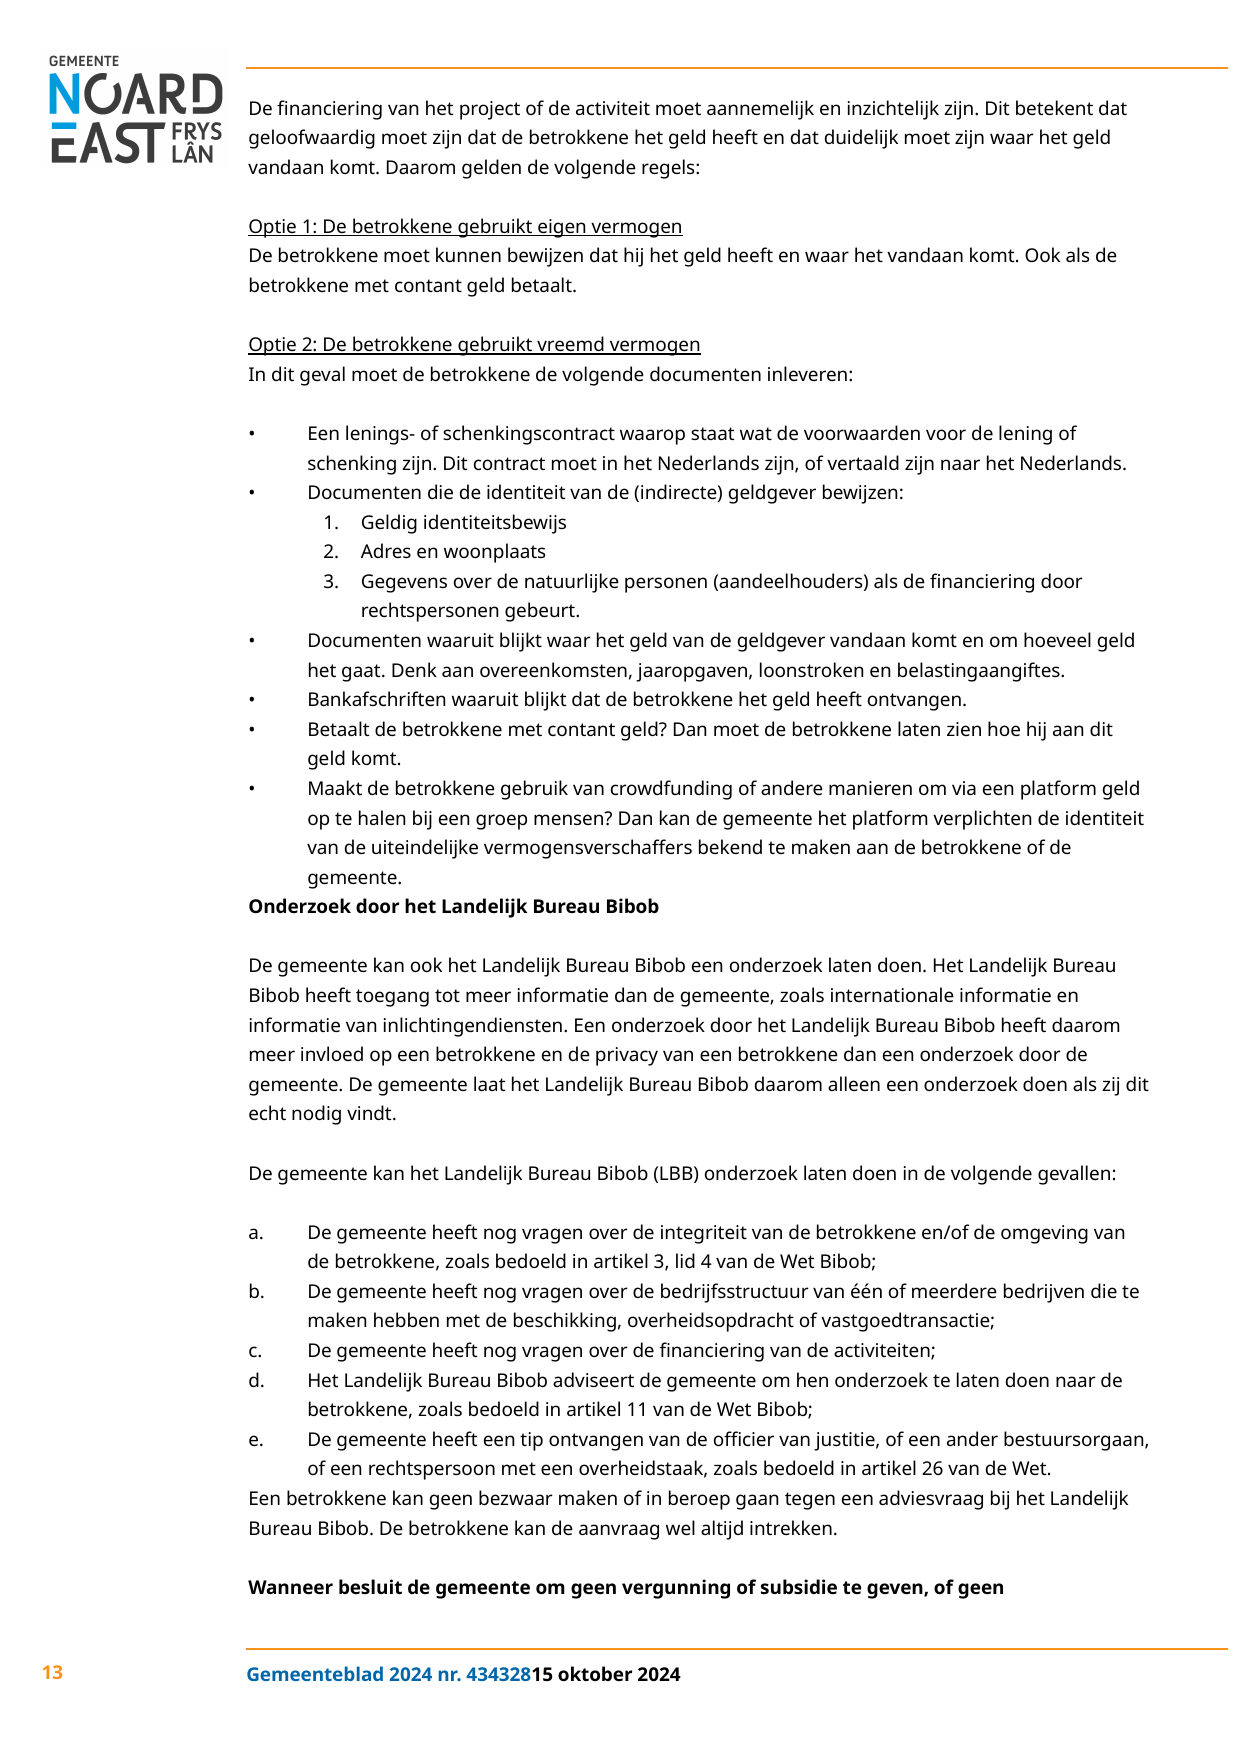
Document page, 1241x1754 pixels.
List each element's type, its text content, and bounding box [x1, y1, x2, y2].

list De gemeente heeft nog vragen over de integriteit van de betrokkene en/of de omgeving van de betrokkene, zoals bedoeld in artikel 3, lid 4 van de Wet Bibob; [248, 1219, 1152, 1274]
text Optie 2: De betrokkene gebruikt vreemd vermogen [248, 331, 1152, 357]
text De financiering van het project of de activiteit moet aannemelijk en inzichtelijk zijn. Dit betekent dat geloofwaardig moet zijn dat de betrokkene het geld heeft en dat duidelijk moet zijn waar het geld vandaan komt. Daarom gelden de volgende regels: [248, 95, 1152, 180]
list Adres en woonplaats [323, 538, 1152, 564]
text Optie 1: De betrokkene gebruikt eigen vermogen [248, 213, 1152, 239]
text De betrokkene moet kunnen bewijzen dat hij het geld heeft en waar het vandaan komt. Ook als de betrokkene met contant geld betaalt. [248, 243, 1152, 298]
list Bankafschriften waaruit blijkt dat de betrokkene het geld heeft ontvangen. [248, 686, 1152, 712]
text In dit geval moet de betrokkene de volgende documenten inleveren: [248, 361, 1152, 387]
list Maakt de betrokkene gebruik van crowdfunding of andere manieren om via een platform geld op te halen bij een groep mensen? Dan kan de gemeente het platform verplichten de identiteit van de uiteindelijke vermogensverschaffers bekend te maken aan de betrokkene of de gemeente. [248, 775, 1152, 890]
text Onderzoek door het Landelijk Bureau Bibob [248, 893, 1152, 919]
text De gemeente kan het Landelijk Bureau Bibob (LBB) onderzoek laten doen in de volgende gevallen: [248, 1160, 1152, 1186]
list De gemeente heeft nog vragen over de bedrijfsstructuur van één of meerdere bedrijven die te maken hebben met de beschikking, overheidsopdracht of vastgoedtransactie; [248, 1278, 1152, 1333]
list Een lenings- of schenkingscontract waarop staat wat de voorwaarden voor de lening of schenking zijn. Dit contract moet in het Nederlands zijn, of vertaald zijn naar het Nederlands. [248, 420, 1152, 476]
text De gemeente kan ook het Landelijk Bureau Bibob een onderzoek laten doen. Het Landelijk Bureau Bibob heeft toegang tot meer informatie dan de gemeente, zoals internationale informatie en informatie van inlichtingendiensten. Een onderzoek door het Landelijk Bureau Bibob heeft daarom meer invloed op een betrokkene en de privacy van een betrokkene dan een onderzoek door de gemeente. De gemeente laat het Landelijk Bureau Bibob daarom alleen een onderzoek doen als zij dit echt nodig vindt. [248, 953, 1152, 1126]
list Documenten die de identiteit van de (indirecte) geldgever bewijzen: [248, 479, 1152, 505]
list Documenten waaruit blijkt waar het geld van de geldgever vandaan komt en om hoeveel geld het gaat. Denk aan overeenkomsten, jaaropgaven, loonstroken en belastingaangiftes. [248, 627, 1152, 683]
list Gegevens over de natuurlijke personen (aandeelhouders) als de financiering door rechtspersonen gebeurt. [323, 568, 1152, 623]
picture [41, 47, 231, 172]
list De gemeente heeft een tip ontvangen van de officier van justitie, of een ander bestuursorgaan, of een rechtspersoon met een overheidstaak, zoals bedoeld in artikel 26 van de Wet. [248, 1426, 1152, 1481]
list De gemeente heeft nog vragen over de financiering van de activiteiten; [248, 1337, 1152, 1363]
list Het Landelijk Bureau Bibob adviseert de gemeente om hen onderzoek te laten doen naar de betrokkene, zoals bedoeld in artikel 11 van de Wet Bibob; [248, 1367, 1152, 1422]
text Wanneer besluit de gemeente om geen vergunning of subsidie te geven, of geen [248, 1574, 1152, 1600]
text Een betrokkene kan geen bezwaar maken of in beroep gaan tegen een adviesvraag bij het Landelijk Bureau Bibob. De betrokkene kan de aanvraag wel altijd intrekken. [248, 1485, 1152, 1541]
list Geldig identiteitsbewijs [323, 509, 1152, 535]
list Betaalt de betrokkene met contant geld? Dan moet de betrokkene laten zien hoe hij aan dit geld komt. [248, 716, 1152, 771]
